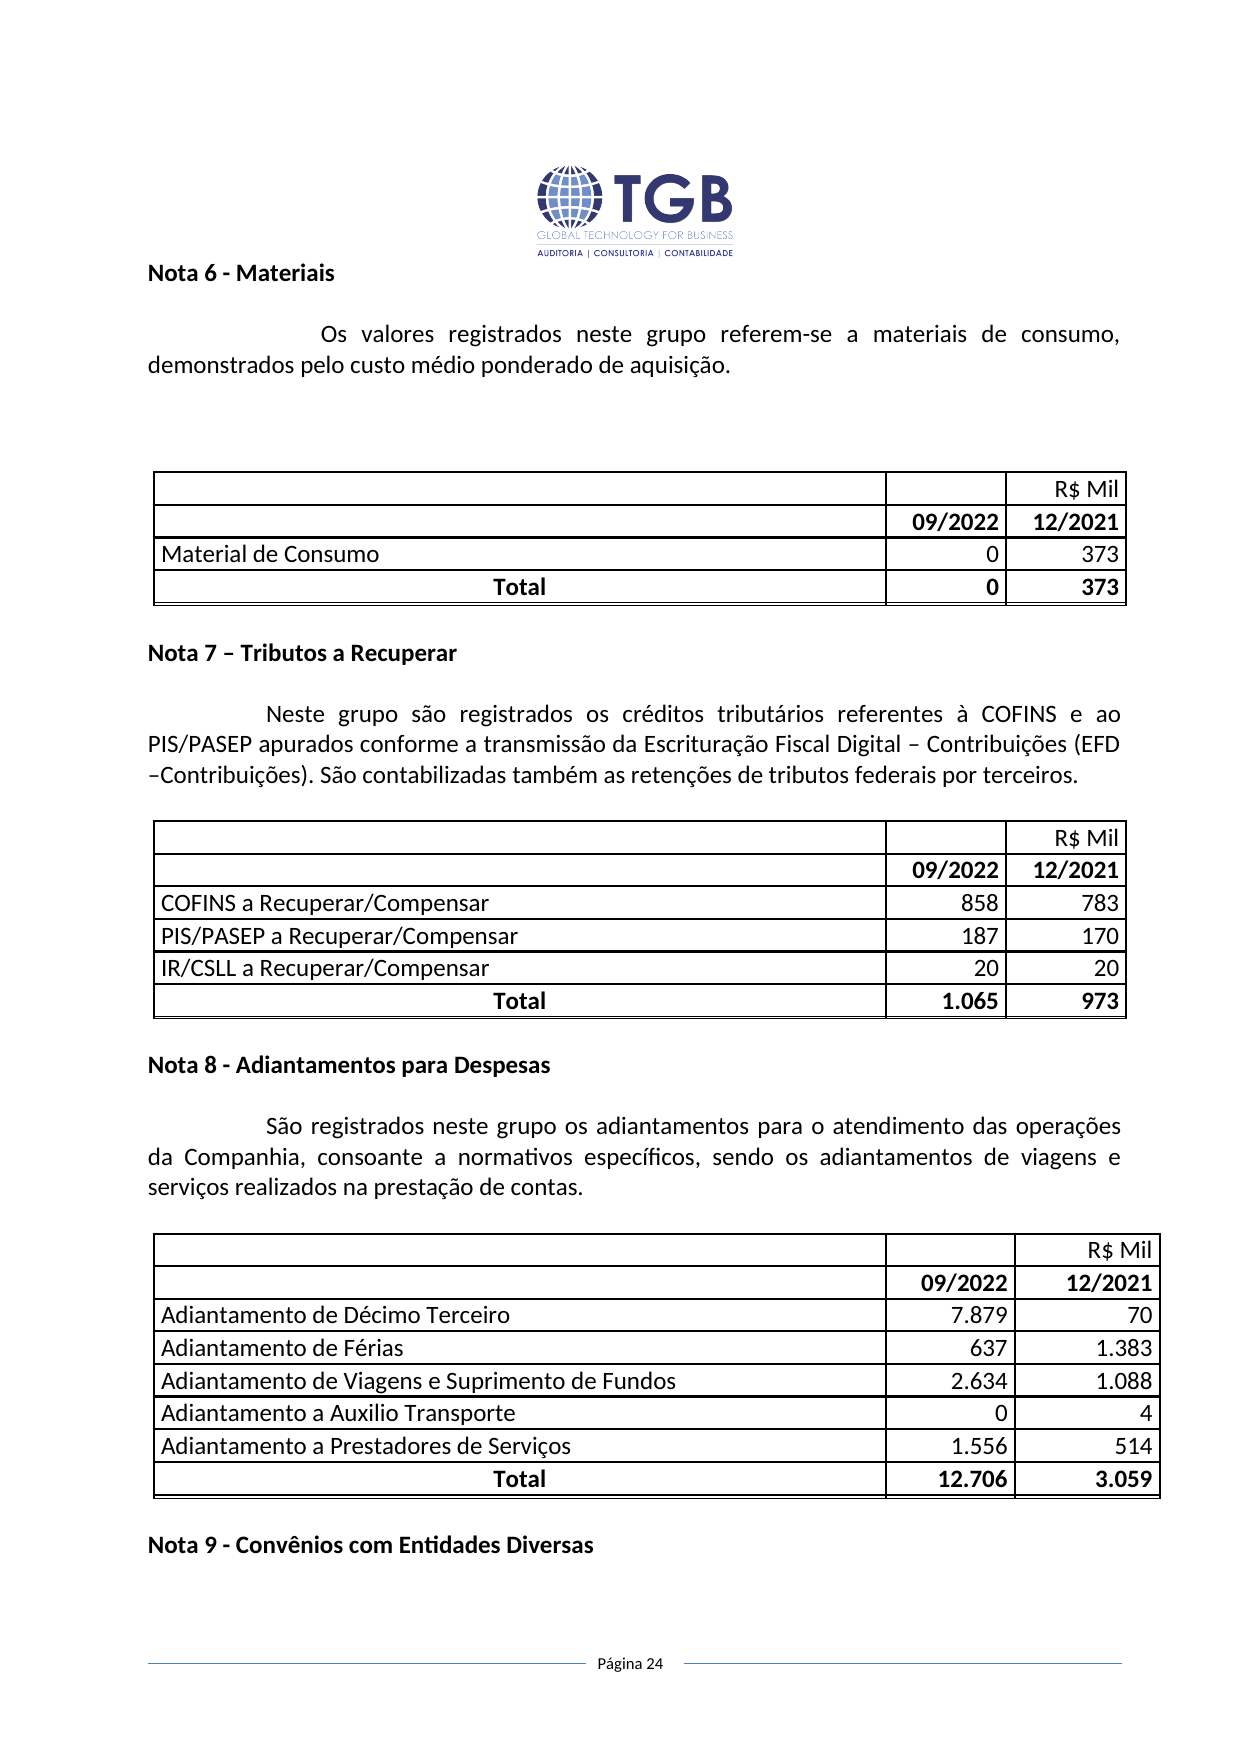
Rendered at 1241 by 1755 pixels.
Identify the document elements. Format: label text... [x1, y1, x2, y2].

table_header [887, 822, 1005, 853]
table_cell 514 [1016, 1430, 1159, 1461]
table_cell 2.634 [887, 1365, 1014, 1395]
table_cell 170 [1007, 920, 1125, 950]
text Neste grupo são registrados os créditos tributários referentes à COFINS e ao PIS/PASEP apurados conforme a transmissão da Escrituração Fiscal Digital – Contribuições (EFD –Contribuições). São contabilizadas também as retenções de tributos federais por terceiros. [148, 698, 1122, 789]
table_cell [155, 1267, 885, 1298]
text Nota 7 – Tributos a Recuperar [148, 637, 1122, 667]
table_header [887, 1235, 1014, 1265]
table_header [155, 473, 885, 504]
table_cell 783 [1007, 887, 1125, 918]
table_cell 12/2021 [1016, 1267, 1159, 1298]
table_cell 20 [1007, 953, 1125, 983]
table_cell 3.059 [1016, 1463, 1159, 1494]
table_cell 187 [887, 920, 1005, 950]
table_header R$ Mil [1007, 822, 1125, 853]
table_cell 858 [887, 887, 1005, 918]
table_cell 12/2021 [1007, 855, 1125, 885]
table_cell 0 [887, 539, 1005, 569]
table_cell Material de Consumo [155, 539, 885, 569]
table_cell Adiantamento a Prestadores de Serviços [155, 1430, 885, 1461]
table_header R$ Mil [1016, 1235, 1159, 1265]
table_cell 1.556 [887, 1430, 1014, 1461]
table_header [155, 822, 885, 853]
text Nota 8 - Adiantamentos para Despesas [148, 1049, 1122, 1080]
table_cell 1.088 [1016, 1365, 1159, 1395]
table_cell 0 [887, 571, 1005, 602]
table_cell 1.065 [887, 985, 1005, 1016]
table_cell [155, 506, 885, 536]
table_cell 09/2022 [887, 506, 1005, 536]
table_cell 0 [887, 1398, 1014, 1428]
table_cell 09/2022 [887, 1267, 1014, 1298]
table_cell Total [155, 985, 885, 1016]
text Nota 6 - Materiais [148, 258, 1122, 288]
table_cell 973 [1007, 985, 1125, 1016]
text Os valores registrados neste grupo referem-se a materiais de consumo, demonstrados pelo custo médio ponderado de aquisição. [148, 319, 1122, 380]
table_cell 373 [1007, 571, 1125, 602]
table_cell Adiantamento a Auxilio Transporte [155, 1398, 885, 1428]
table_cell 12/2021 [1007, 506, 1125, 536]
table_cell IR/CSLL a Recuperar/Compensar [155, 953, 885, 983]
table_header R$ Mil [1007, 473, 1125, 504]
table_cell 70 [1016, 1300, 1159, 1330]
table_cell 1.383 [1016, 1332, 1159, 1363]
table_cell PIS/PASEP a Recuperar/Compensar [155, 920, 885, 950]
text Nota 9 - Convênios com Entidades Diversas [148, 1529, 1122, 1560]
table_cell Adiantamento de Viagens e Suprimento de Fundos [155, 1365, 885, 1395]
table_cell 637 [887, 1332, 1014, 1363]
table_cell [155, 855, 885, 885]
table_cell Total [155, 1463, 885, 1494]
table_cell 12.706 [887, 1463, 1014, 1494]
table_header [887, 473, 1005, 504]
table_cell 373 [1007, 539, 1125, 569]
table_cell 20 [887, 953, 1005, 983]
table_cell 09/2022 [887, 855, 1005, 885]
table_cell 4 [1016, 1398, 1159, 1428]
table_cell Total [155, 571, 885, 602]
text São registrados neste grupo os adiantamentos para o atendimento das operações da Companhia, consoante a normativos específicos, sendo os adiantamentos de viagens e serviços realizados na prestação de contas. [148, 1110, 1122, 1202]
table_cell Adiantamento de Décimo Terceiro [155, 1300, 885, 1330]
table_header [155, 1235, 885, 1265]
table_cell COFINS a Recuperar/Compensar [155, 887, 885, 918]
table_cell Adiantamento de Férias [155, 1332, 885, 1363]
table_cell 7.879 [887, 1300, 1014, 1330]
